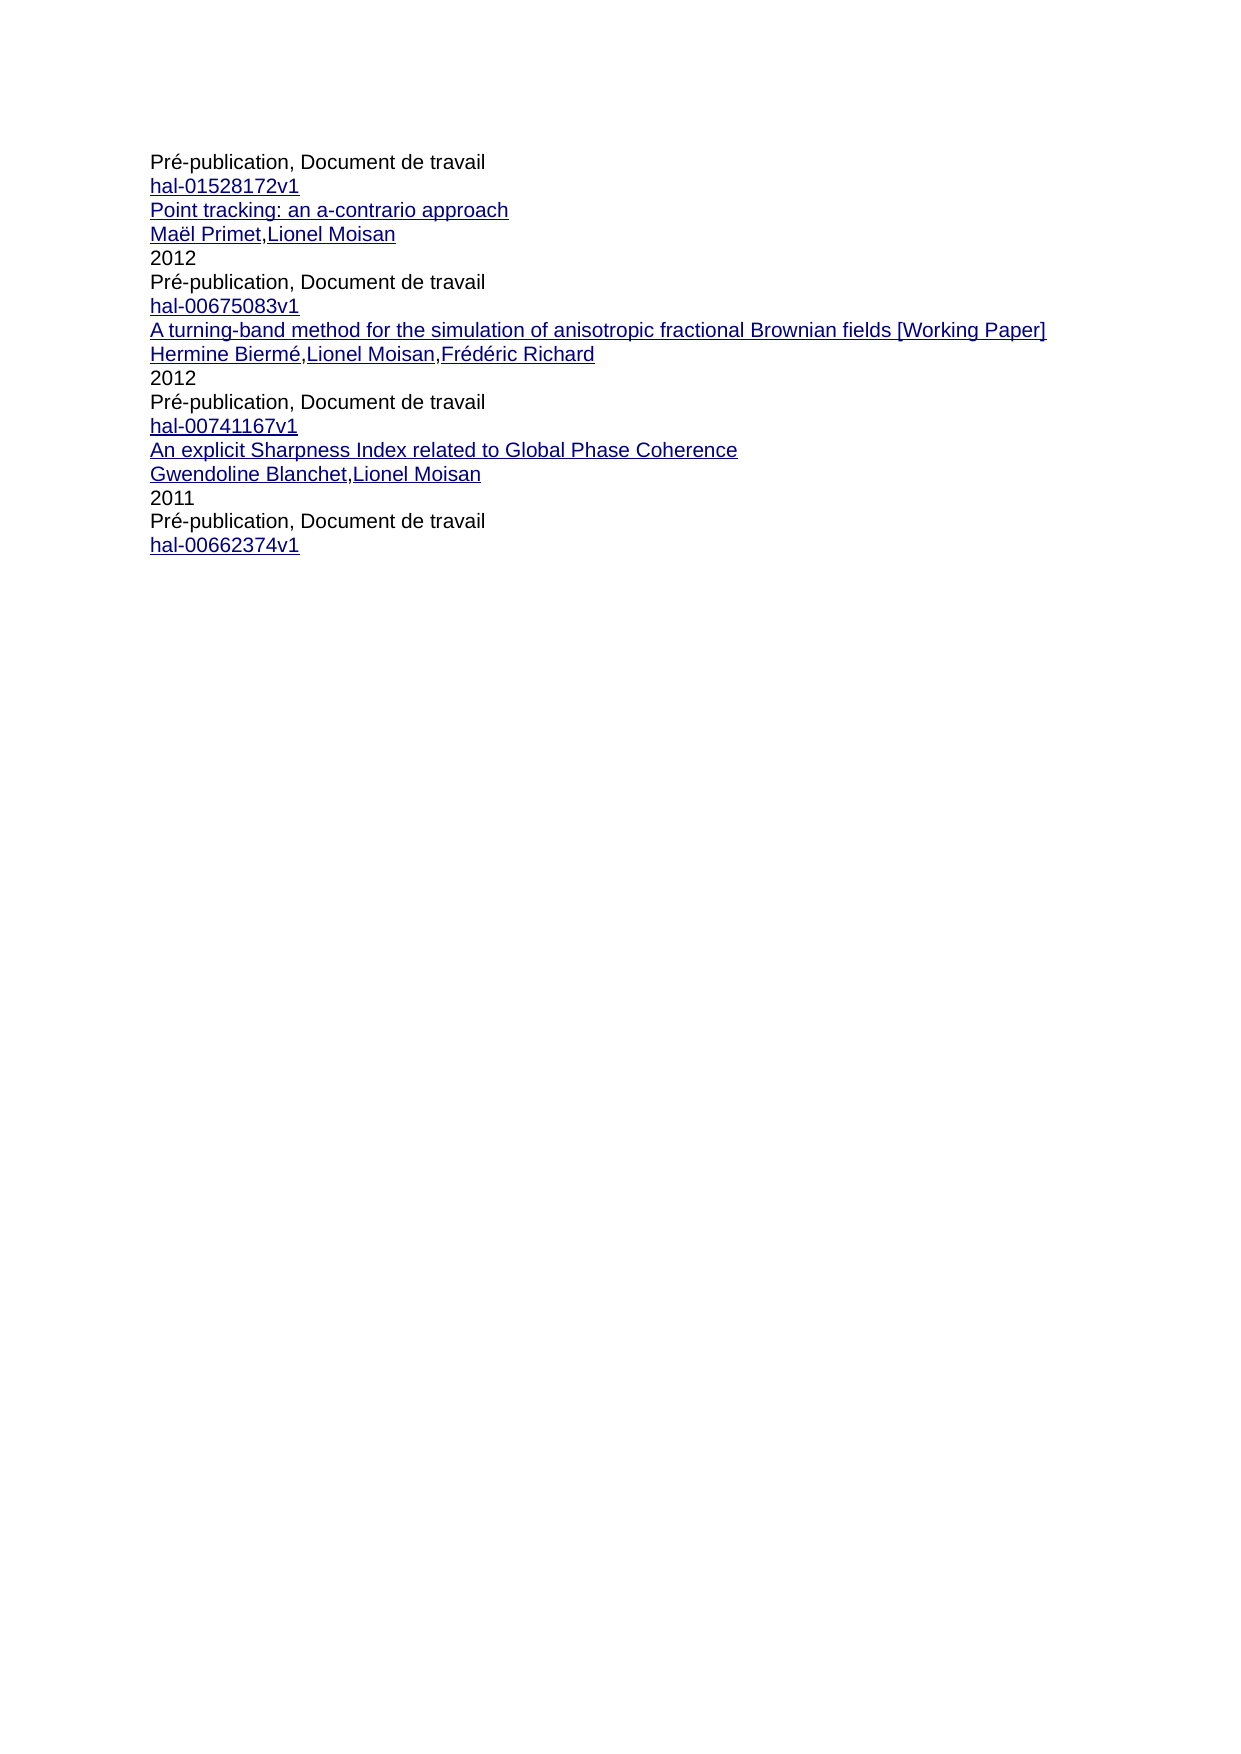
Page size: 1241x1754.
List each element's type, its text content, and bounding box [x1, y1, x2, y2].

table_cell A turning-band method for the simulation of anisotropic fractional Brownian fields [Working Paper] Hermine Biermé,Lionel Moisan,Frédéric Richard 2012 Pré-publication, Document de travail hal-00741167v1 [150, 318, 1090, 437]
table_cell Pré-publication, Document de travail hal-01528172v1 [150, 150, 1090, 198]
table_cell Point tracking: an a-contrario approach Maël Primet,Lionel Moisan 2012 Pré-publication, Document de travail hal-00675083v1 [150, 198, 1090, 318]
table_cell An explicit Sharpness Index related to Global Phase Coherence Gwendoline Blanchet,Lionel Moisan 2011 Pré-publication, Document de travail hal-00662374v1 [150, 438, 1090, 557]
